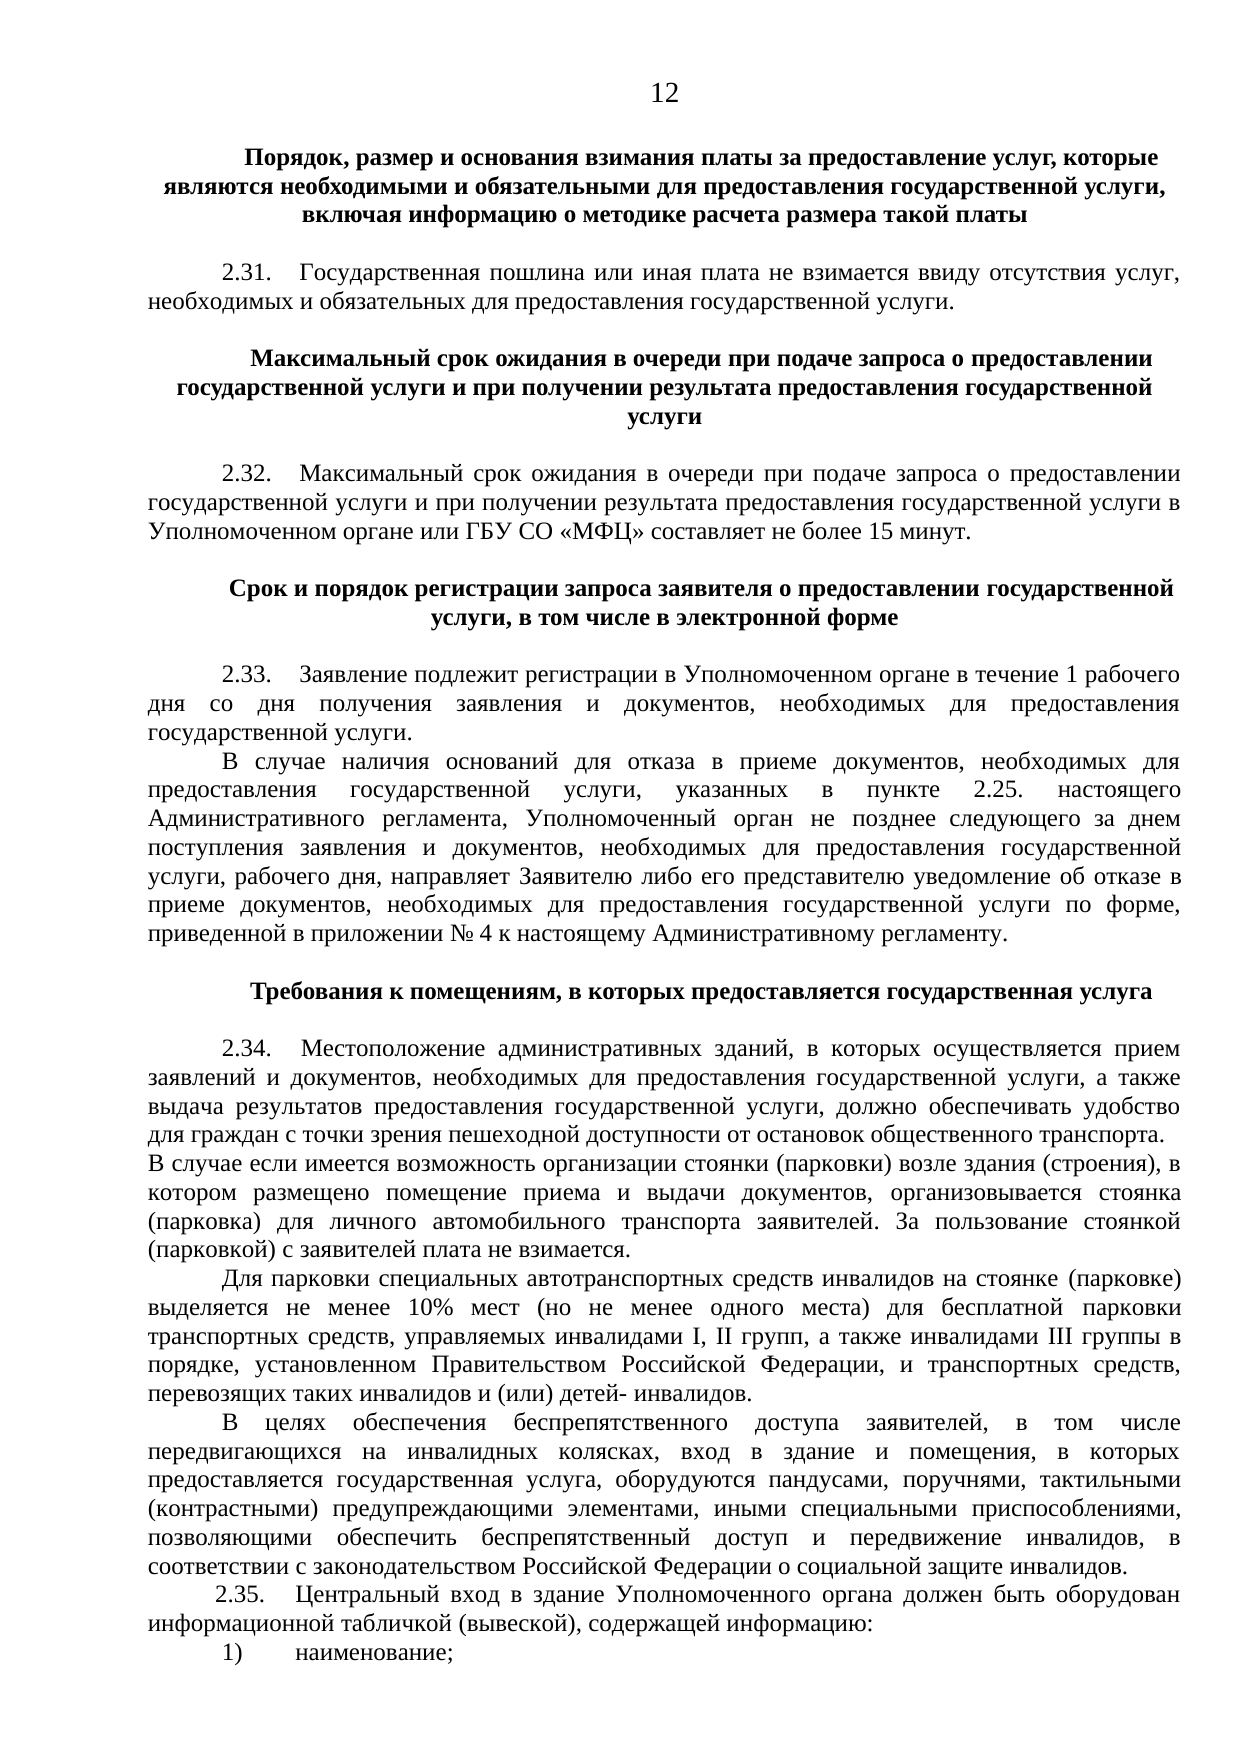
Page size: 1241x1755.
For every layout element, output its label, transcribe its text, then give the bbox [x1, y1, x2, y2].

list Заявление подлежит регистрации в Уполномоченном органе в течение 1 рабочего дня со дня получения заявления и документов, необходимых для предоставления государственной услуги. [148, 659, 1181, 746]
text В случае наличия оснований для отказа в приеме документов, необходимых для предоставления государственной услуги, указанных в пункте 2.25. настоящего Административного регламента, Уполномоченный орган не позднее следующего за днем поступления заявления и документов, необходимых для предоставления государственной услуги, рабочего дня, направляет Заявителю либо его представителю уведомление об отказе в приеме документов, необходимых для предоставления государственной услуги по форме, приведенной в приложении № 4 к настоящему Административному регламенту. [148, 746, 1181, 947]
text В случае если имеется возможность организации стоянки (парковки) возле здания (строения), в котором размещено помещение приема и выдачи документов, организовывается стоянка (парковка) для личного автомобильного транспорта заявителей. За пользование стоянкой (парковкой) с заявителей плата не взимается. [148, 1148, 1181, 1263]
subtitle Порядок, размер и основания взимания платы за предоставление услуг, которые являются необходимыми и обязательными для предоставления государственной услуги, включая информацию о методике расчета размера такой платы [148, 142, 1181, 228]
list Государственная пошлина или иная плата не взимается ввиду отсутствия услуг, необходимых и обязательных для предоставления государственной услуги. [148, 257, 1181, 314]
list Максимальный срок ожидания в очереди при подаче запроса о предоставлении государственной услуги и при получении результата предоставления государственной услуги в Уполномоченном органе или ГБУ СО «МФЦ» составляет не более 15 минут. [148, 458, 1181, 544]
text В целях обеспечения беспрепятственного доступа заявителей, в том числе передвигающихся на инвалидных колясках, вход в здание и помещения, в которых предоставляется государственная услуга, оборудуются пандусами, поручнями, тактильными (контрастными) предупреждающими элементами, иными специальными приспособлениями, позволяющими обеспечить беспрепятственный доступ и передвижение инвалидов, в соответствии с законодательством Российской Федерации о социальной защите инвалидов. [148, 1407, 1181, 1579]
list Центральный вход в здание Уполномоченного органа должен быть оборудован информационной табличкой (вывеской), содержащей информацию: [148, 1579, 1181, 1637]
subtitle Срок и порядок регистрации запроса заявителя о предоставлении государственной услуги, в том числе в электронной форме [148, 573, 1181, 631]
subtitle Максимальный срок ожидания в очереди при подаче запроса о предоставлении государственной услуги и при получении результата предоставления государственной услуги [148, 343, 1181, 429]
text Для парковки специальных автотранспортных средств инвалидов на стоянке (парковке) выделяется не менее 10% мест (но не менее одного места) для бесплатной парковки транспортных средств, управляемых инвалидами I, II групп, а также инвалидами III группы в порядке, установленном Правительством Российской Федерации, и транспортных средств, перевозящих таких инвалидов и (или) детей- инвалидов. [148, 1263, 1181, 1407]
subtitle Требования к помещениям, в которых предоставляется государственная услуга [148, 976, 1181, 1004]
list наименование; [148, 1637, 1181, 1666]
list Местоположение административных зданий, в которых осуществляется прием заявлений и документов, необходимых для предоставления государственной услуги, а также выдача результатов предоставления государственной услуги, должно обеспечивать удобство для граждан с точки зрения пешеходной доступности от остановок общественного транспорта. [148, 1033, 1181, 1148]
